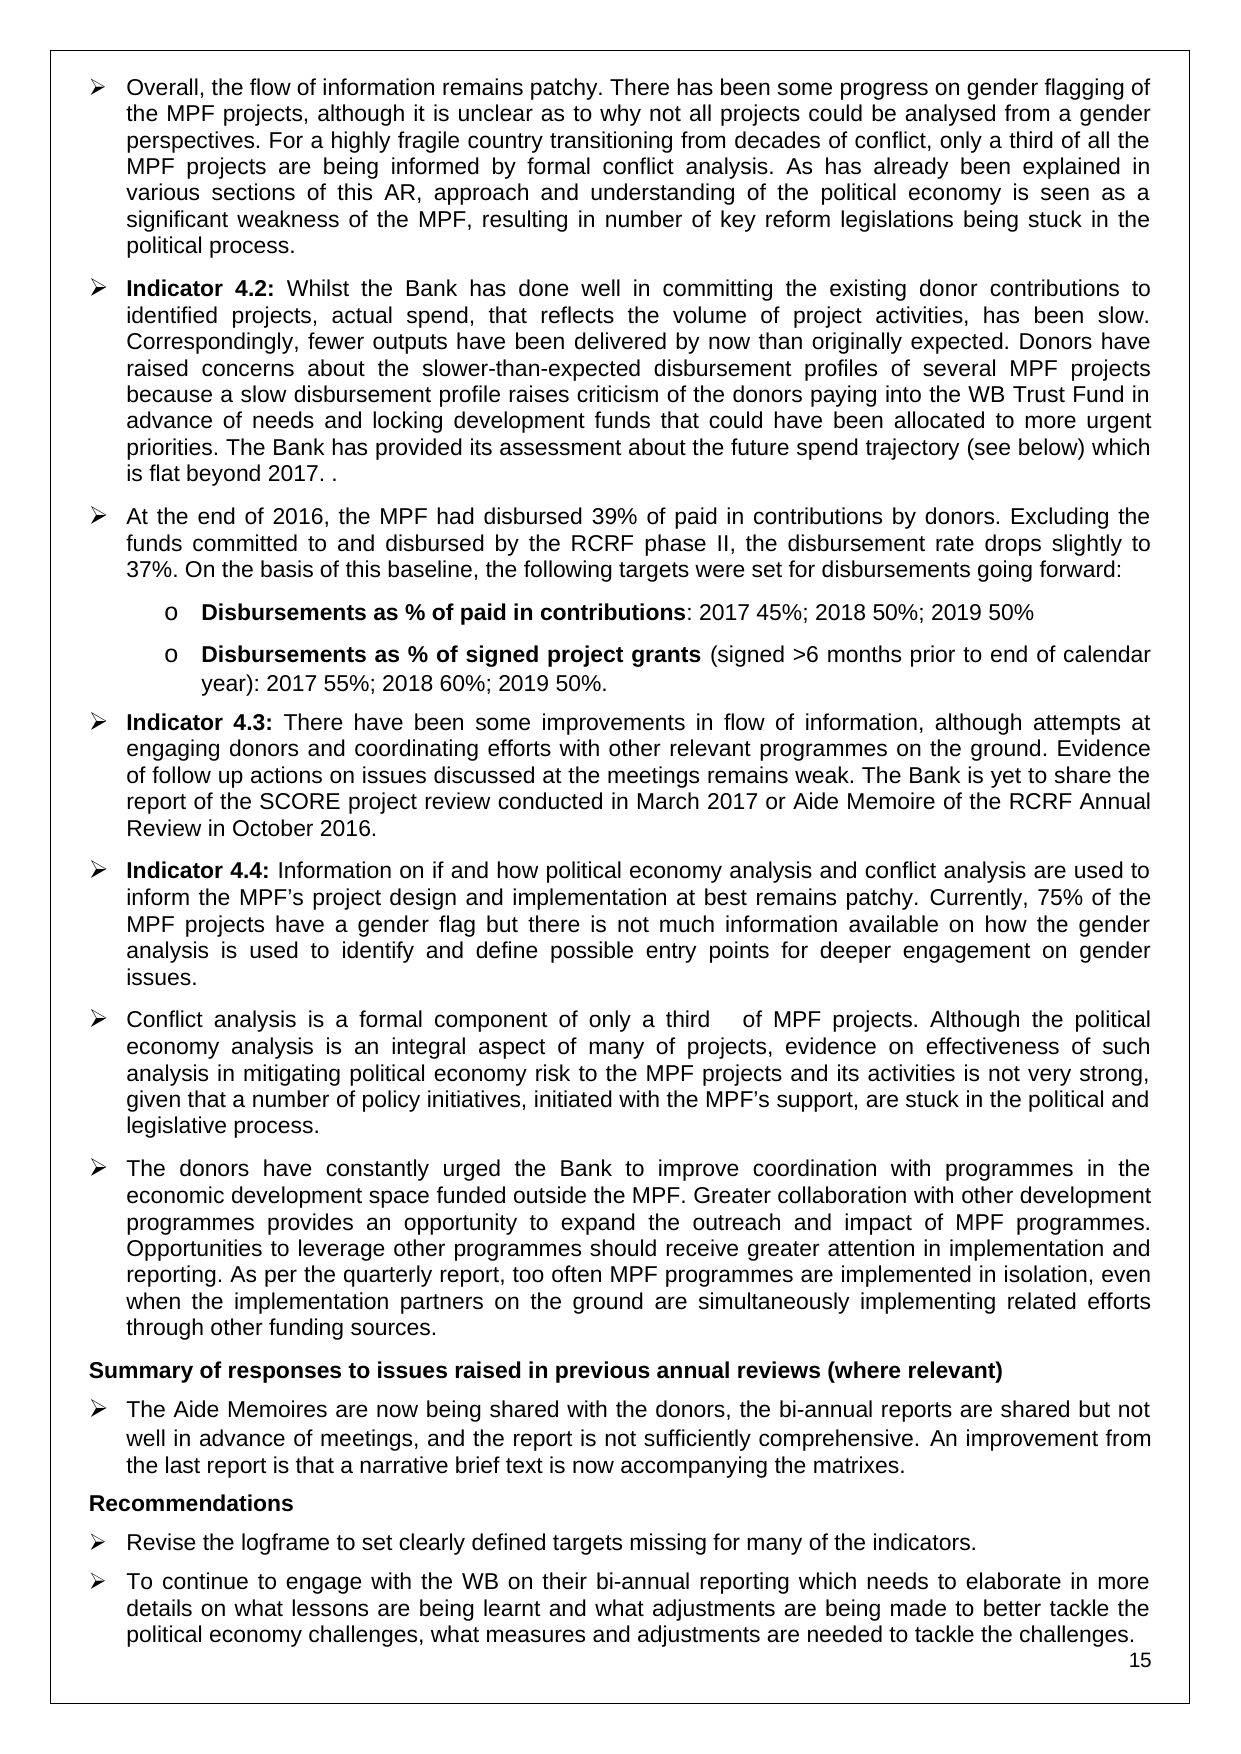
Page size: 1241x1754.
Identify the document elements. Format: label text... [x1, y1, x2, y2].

list The Aide Memoires are now being shared with the donors, the bi-annual reports are shared but not well in advance of meetings, and the report is not sufficiently comprehensive. An improvement from the last report is that a narrative brief text is now accompanying the matrixes. [89, 1396, 1152, 1478]
list Indicator 4.4: Information on if and how political economy analysis and conflict analysis are used to inform the MPF’s project design and implementation at best remains patchy. Currently, 75% of the MPF projects have a gender flag but there is not much information available on how the gender analysis is used to identify and define possible entry points for deeper engagement on gender issues. [89, 857, 1152, 990]
text Summary of responses to issues raised in previous annual reviews (where relevant) [89, 1357, 1152, 1383]
list Revise the logframe to set clearly defined targets missing for many of the indicators. [89, 1529, 1152, 1556]
list The donors have constantly urged the Bank to improve coordination with programmes in the economic development space funded outside the MPF. Greater collaboration with other development programmes provides an opportunity to expand the outreach and impact of MPF programmes. Opportunities to leverage other programmes should receive greater attention in implementation and reporting. As per the quarterly report, too often MPF programmes are implemented in isolation, even when the implementation partners on the ground are simultaneously implementing related efforts through other funding sources. [89, 1155, 1152, 1340]
list Overall, the flow of information remains patchy. There has been some progress on gender flagging of the MPF projects, although it is unclear as to why not all projects could be analysed from a gender perspectives. For a highly fragile country transitioning from decades of conflict, only a third of all the MPF projects are being informed by formal conflict analysis. As has already been explained in various sections of this AR, approach and understanding of the political economy is seen as a significant weakness of the MPF, resulting in number of key reform legislations being stuck in the political process. [89, 74, 1152, 258]
list To continue to engage with the WB on their bi-annual reporting which needs to elaborate in more details on what lessons are being learnt and what adjustments are being made to better tackle the political economy challenges, what measures and adjustments are needed to tackle the challenges. [89, 1568, 1152, 1647]
list Indicator 4.2: Whilst the Bank has done well in committing the existing donor contributions to identified projects, actual spend, that reflects the volume of project activities, has been slow. Correspondingly, fewer outputs have been delivered by now than originally expected. Donors have raised concerns about the slower-than-expected disbursement profiles of several MPF projects because a slow disbursement profile raises criticism of the donors paying into the WB Trust Fund in advance of needs and locking development funds that could have been allocated to more urgent priorities. The Bank has provided its assessment about the future spend trajectory (see below) which is flat beyond 2017. . [89, 275, 1152, 486]
list Indicator 4.3: There have been some improvements in flow of information, although attempts at engaging donors and coordinating efforts with other relevant programmes on the ground. Evidence of follow up actions on issues discussed at the meetings remains weak. The Bank is yet to share the report of the SCORE project review conducted in March 2017 or Aide Memoire of the RCRF Annual Review in October 2016. [89, 708, 1152, 841]
list Conflict analysis is a formal component of only a third of MPF projects. Although the political economy analysis is an integral aspect of many of projects, evidence on effectiveness of such analysis in mitigating political economy risk to the MPF projects and its activities is not very strong, given that a number of policy initiatives, initiated with the MPF’s support, are stuck in the political and legislative process. [89, 1006, 1152, 1139]
text Recommendations [89, 1490, 1152, 1517]
list Disbursements as % of paid in contributions: 2017 45%; 2018 50%; 2019 50% [164, 599, 1152, 628]
list At the end of 2016, the MPF had disbursed 39% of paid in contributions by donors. Excluding the funds committed to and disbursed by the RCRF phase II, the disbursement rate drops slightly to 37%. On the basis of this baseline, the following targets were set for disbursements going forward: [89, 503, 1152, 583]
list Disbursements as % of signed project grants (signed >6 months prior to end of calendar year): 2017 55%; 2018 60%; 2019 50%. [164, 641, 1152, 696]
